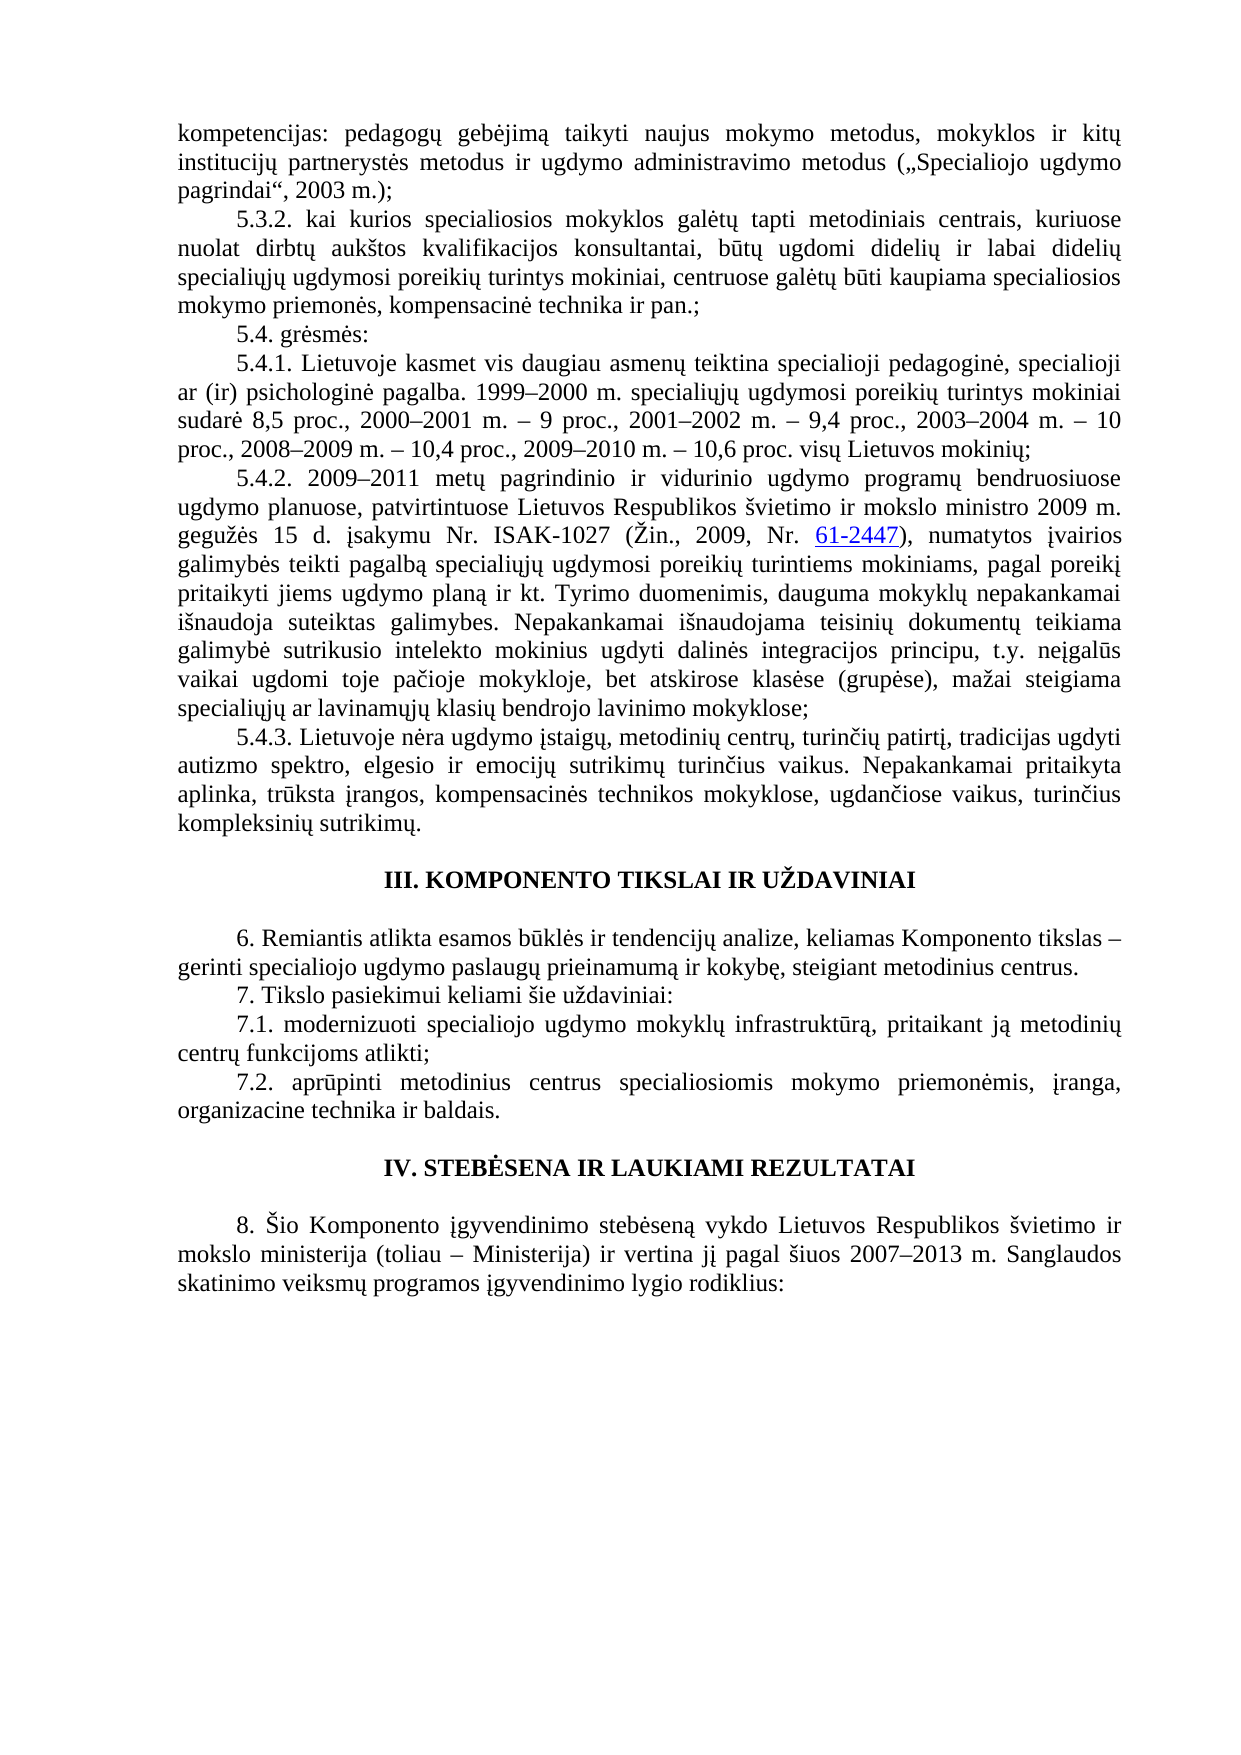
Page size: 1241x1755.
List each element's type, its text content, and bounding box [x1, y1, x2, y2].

text 5.4.2. 2009–2011 metų pagrindinio ir vidurinio ugdymo programų bendruosiuose ugdymo planuose, patvirtintuose Lietuvos Respublikos švietimo ir mokslo ministro 2009 m. gegužės 15 d. įsakymu Nr. ISAK-1027 (Žin., 2009, Nr. 61-2447), numatytos įvairios galimybės teikti pagalbą specialiųjų ugdymosi poreikių turintiems mokiniams, pagal poreikį pritaikyti jiems ugdymo planą ir kt. Tyrimo duomenimis, dauguma mokyklų nepakankamai išnaudoja suteiktas galimybes. Nepakankamai išnaudojama teisinių dokumentų teikiama galimybė sutrikusio intelekto mokinius ugdyti dalinės integracijos principu, t.y. neįgalūs vaikai ugdomi toje pačioje mokykloje, bet atskirose klasėse (grupėse), mažai steigiama specialiųjų ar lavinamųjų klasių bendrojo lavinimo mokyklose; [177, 463, 1122, 722]
text 5.3.2. kai kurios specialiosios mokyklos galėtų tapti metodiniais centrais, kuriuose nuolat dirbtų aukštos kvalifikacijos konsultantai, būtų ugdomi didelių ir labai didelių specialiųjų ugdymosi poreikių turintys mokiniai, centruose galėtų būti kaupiama specialiosios mokymo priemonės, kompensacinė technika ir pan.; [177, 204, 1122, 319]
text kompetencijas: pedagogų gebėjimą taikyti naujus mokymo metodus, mokyklos ir kitų institucijų partnerystės metodus ir ugdymo administravimo metodus („Specialiojo ugdymo pagrindai“, 2003 m.); [177, 118, 1122, 204]
text 5.4. grėsmės: [177, 319, 1122, 348]
text 7. Tikslo pasiekimui keliami šie uždaviniai: [177, 981, 1122, 1009]
text 7.1. modernizuoti specialiojo ugdymo mokyklų infrastruktūrą, pritaikant ją metodinių centrų funkcijoms atlikti; [177, 1009, 1122, 1067]
text 7.2. aprūpinti metodinius centrus specialiosiomis mokymo priemonėmis, įranga, organizacine technika ir baldais. [177, 1067, 1122, 1124]
text IV. STEBĖSENA IR LAUKIAMI REZULTATAI [177, 1153, 1122, 1182]
text 5.4.3. Lietuvoje nėra ugdymo įstaigų, metodinių centrų, turinčių patirtį, tradicijas ugdyti autizmo spektro, elgesio ir emocijų sutrikimų turinčius vaikus. Nepakankamai pritaikyta aplinka, trūksta įrangos, kompensacinės technikos mokyklose, ugdančiose vaikus, turinčius kompleksinių sutrikimų. [177, 722, 1122, 837]
text III. KOMPONENTO TIKSLAI IR UŽDAVINIAI [177, 866, 1122, 894]
text 8. Šio Komponento įgyvendinimo stebėseną vykdo Lietuvos Respublikos švietimo ir mokslo ministerija (toliau – Ministerija) ir vertina jį pagal šiuos 2007–2013 m. Sanglaudos skatinimo veiksmų programos įgyvendinimo lygio rodiklius: [177, 1211, 1122, 1297]
text 6. Remiantis atlikta esamos būklės ir tendencijų analize, keliamas Komponento tikslas – gerinti specialiojo ugdymo paslaugų prieinamumą ir kokybę, steigiant metodinius centrus. [177, 923, 1122, 981]
text 5.4.1. Lietuvoje kasmet vis daugiau asmenų teiktina specialioji pedagoginė, specialioji ar (ir) psichologinė pagalba. 1999–2000 m. specialiųjų ugdymosi poreikių turintys mokiniai sudarė 8,5 proc., 2000–2001 m. – 9 proc., 2001–2002 m. – 9,4 proc., 2003–2004 m. – 10 proc., 2008–2009 m. – 10,4 proc., 2009–2010 m. – 10,6 proc. visų Lietuvos mokinių; [177, 348, 1122, 463]
